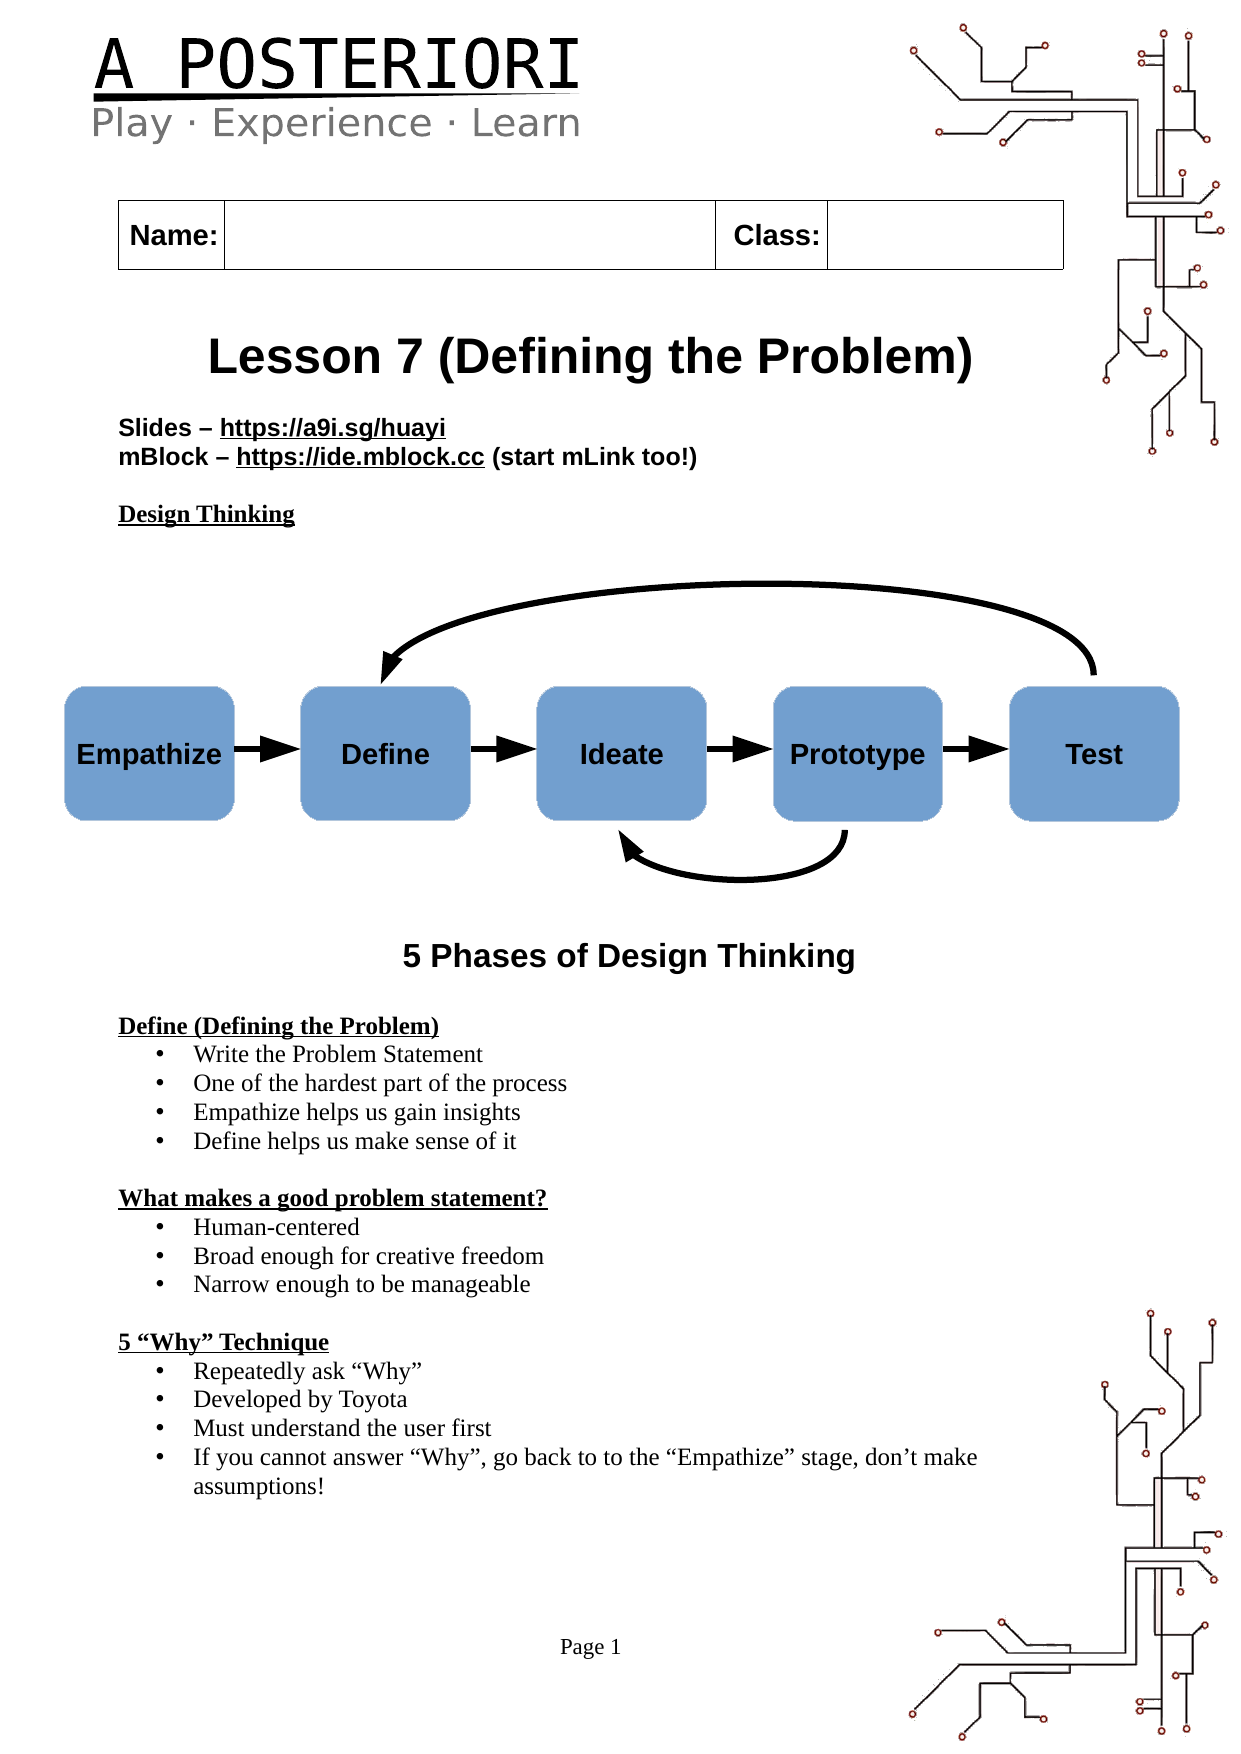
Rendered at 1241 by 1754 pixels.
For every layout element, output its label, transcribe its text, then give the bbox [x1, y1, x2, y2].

list Developed by Toyota [156, 1384, 890, 1413]
text mBlock – https://ide.mblock.cc (start mLink too!) [118, 442, 891, 470]
list Broad enough for creative freedom [156, 1241, 1063, 1269]
text What makes a good problem statement? [118, 1183, 1063, 1212]
table_header Name: [119, 201, 224, 269]
text Lesson 7 (Defining the Problem) [118, 327, 891, 384]
table_header [828, 201, 891, 269]
list Human-centered [156, 1212, 1063, 1241]
list Narrow enough to be manageable [156, 1269, 1063, 1298]
picture [891, 18, 1230, 478]
list If you cannot answer “Why”, go back to to the “Empathize” stage, don’t make assumptions! [156, 1442, 890, 1499]
list One of the hardest part of the process [156, 1068, 1063, 1097]
list Define helps us make sense of it [156, 1126, 1063, 1154]
text Define (Defining the Problem) [118, 1011, 1063, 1039]
list Must understand the user first [156, 1413, 890, 1442]
text 5 “Why” Technique [118, 1327, 890, 1356]
text Slides – https://a9i.sg/huayi [118, 413, 891, 442]
list Repeatedly ask “Why” [156, 1356, 890, 1384]
list Write the Problem Statement [156, 1039, 1063, 1068]
table_header [225, 201, 715, 269]
text Design Thinking [118, 499, 1063, 528]
picture [890, 1286, 1228, 1746]
list Empathize helps us gain insights [156, 1097, 1063, 1126]
table_header Class: [716, 201, 827, 269]
